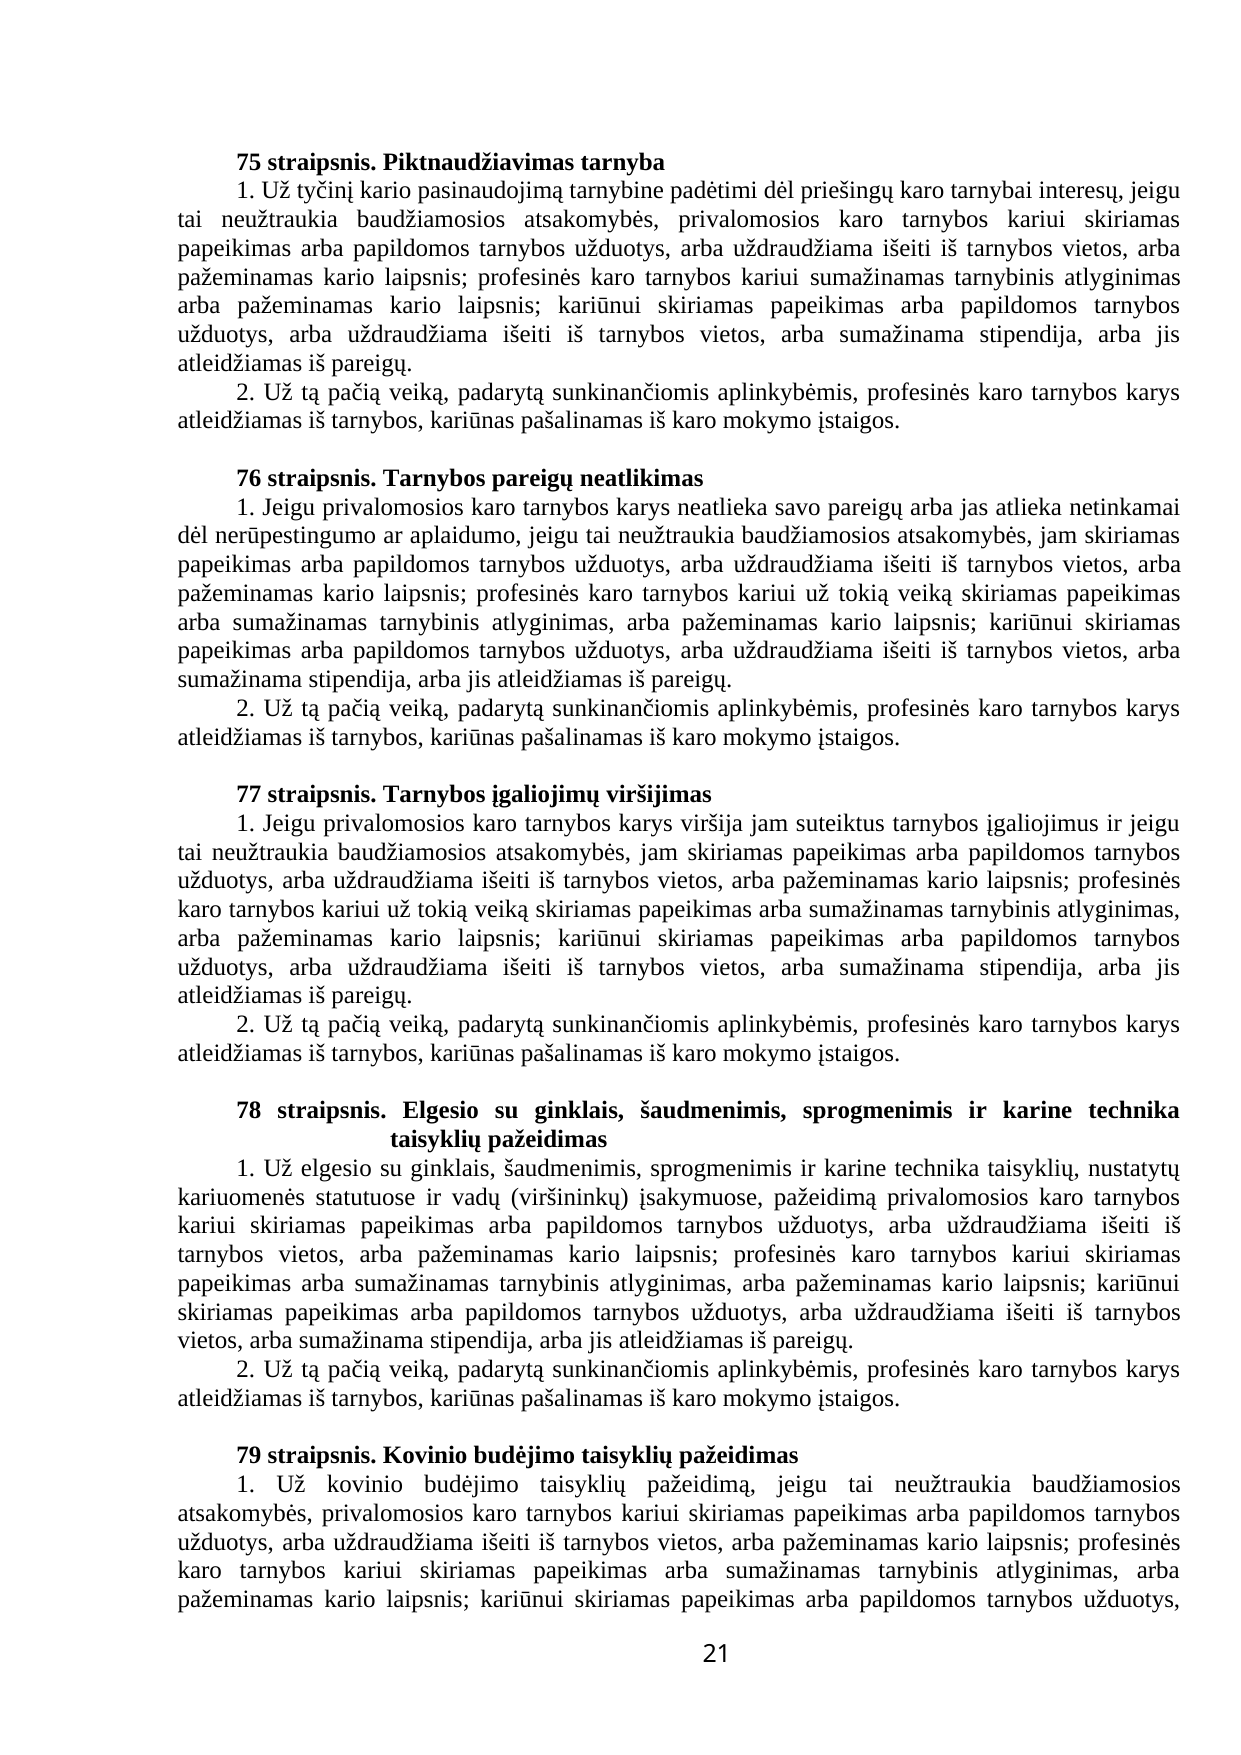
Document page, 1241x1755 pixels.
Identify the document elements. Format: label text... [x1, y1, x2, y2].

text 79 straipsnis. Kovinio budėjimo taisyklių pažeidimas [177, 1441, 1181, 1469]
text 1. Už kovinio budėjimo taisyklių pažeidimą, jeigu tai neužtraukia baudžiamosios atsakomybės, privalomosios karo tarnybos kariui skiriamas papeikimas arba papildomos tarnybos užduotys, arba uždraudžiama išeiti iš tarnybos vietos, arba pažeminamas kario laipsnis; profesinės karo tarnybos kariui skiriamas papeikimas arba sumažinamas tarnybinis atlyginimas, arba pažeminamas kario laipsnis; kariūnui skiriamas papeikimas arba papildomos tarnybos užduotys, [177, 1469, 1181, 1613]
text 78 straipsnis. Elgesio su ginklais, šaudmenimis, sprogmenimis ir karine technika taisyklių pažeidimas [236, 1096, 1181, 1153]
text 1. Jeigu privalomosios karo tarnybos karys viršija jam suteiktus tarnybos įgaliojimus ir jeigu tai neužtraukia baudžiamosios atsakomybės, jam skiriamas papeikimas arba papildomos tarnybos užduotys, arba uždraudžiama išeiti iš tarnybos vietos, arba pažeminamas kario laipsnis; profesinės karo tarnybos kariui už tokią veiką skiriamas papeikimas arba sumažinamas tarnybinis atlyginimas, arba pažeminamas kario laipsnis; kariūnui skiriamas papeikimas arba papildomos tarnybos užduotys, arba uždraudžiama išeiti iš tarnybos vietos, arba sumažinama stipendija, arba jis atleidžiamas iš pareigų. [177, 808, 1181, 1009]
text 76 straipsnis. Tarnybos pareigų neatlikimas [177, 463, 1181, 492]
text 2. Už tą pačią veiką, padarytą sunkinančiomis aplinkybėmis, profesinės karo tarnybos karys atleidžiamas iš tarnybos, kariūnas pašalinamas iš karo mokymo įstaigos. [177, 1354, 1181, 1412]
text 1. Už tyčinį kario pasinaudojimą tarnybine padėtimi dėl priešingų karo tarnybai interesų, jeigu tai neužtraukia baudžiamosios atsakomybės, privalomosios karo tarnybos kariui skiriamas papeikimas arba papildomos tarnybos užduotys, arba uždraudžiama išeiti iš tarnybos vietos, arba pažeminamas kario laipsnis; profesinės karo tarnybos kariui sumažinamas tarnybinis atlyginimas arba pažeminamas kario laipsnis; kariūnui skiriamas papeikimas arba papildomos tarnybos užduotys, arba uždraudžiama išeiti iš tarnybos vietos, arba sumažinama stipendija, arba jis atleidžiamas iš pareigų. [177, 176, 1181, 377]
text 77 straipsnis. Tarnybos įgaliojimų viršijimas [177, 779, 1181, 808]
text 75 straipsnis. Piktnaudžiavimas tarnyba [177, 147, 1181, 176]
text 2. Už tą pačią veiką, padarytą sunkinančiomis aplinkybėmis, profesinės karo tarnybos karys atleidžiamas iš tarnybos, kariūnas pašalinamas iš karo mokymo įstaigos. [177, 377, 1181, 434]
text 2. Už tą pačią veiką, padarytą sunkinančiomis aplinkybėmis, profesinės karo tarnybos karys atleidžiamas iš tarnybos, kariūnas pašalinamas iš karo mokymo įstaigos. [177, 1009, 1181, 1067]
text 2. Už tą pačią veiką, padarytą sunkinančiomis aplinkybėmis, profesinės karo tarnybos karys atleidžiamas iš tarnybos, kariūnas pašalinamas iš karo mokymo įstaigos. [177, 693, 1181, 751]
text 1. Už elgesio su ginklais, šaudmenimis, sprogmenimis ir karine technika taisyklių, nustatytų kariuomenės statutuose ir vadų (viršininkų) įsakymuose, pažeidimą privalomosios karo tarnybos kariui skiriamas papeikimas arba papildomos tarnybos užduotys, arba uždraudžiama išeiti iš tarnybos vietos, arba pažeminamas kario laipsnis; profesinės karo tarnybos kariui skiriamas papeikimas arba sumažinamas tarnybinis atlyginimas, arba pažeminamas kario laipsnis; kariūnui skiriamas papeikimas arba papildomos tarnybos užduotys, arba uždraudžiama išeiti iš tarnybos vietos, arba sumažinama stipendija, arba jis atleidžiamas iš pareigų. [177, 1153, 1181, 1354]
text 1. Jeigu privalomosios karo tarnybos karys neatlieka savo pareigų arba jas atlieka netinkamai dėl nerūpestingumo ar aplaidumo, jeigu tai neužtraukia baudžiamosios atsakomybės, jam skiriamas papeikimas arba papildomos tarnybos užduotys, arba uždraudžiama išeiti iš tarnybos vietos, arba pažeminamas kario laipsnis; profesinės karo tarnybos kariui už tokią veiką skiriamas papeikimas arba sumažinamas tarnybinis atlyginimas, arba pažeminamas kario laipsnis; kariūnui skiriamas papeikimas arba papildomos tarnybos užduotys, arba uždraudžiama išeiti iš tarnybos vietos, arba sumažinama stipendija, arba jis atleidžiamas iš pareigų. [177, 492, 1181, 693]
